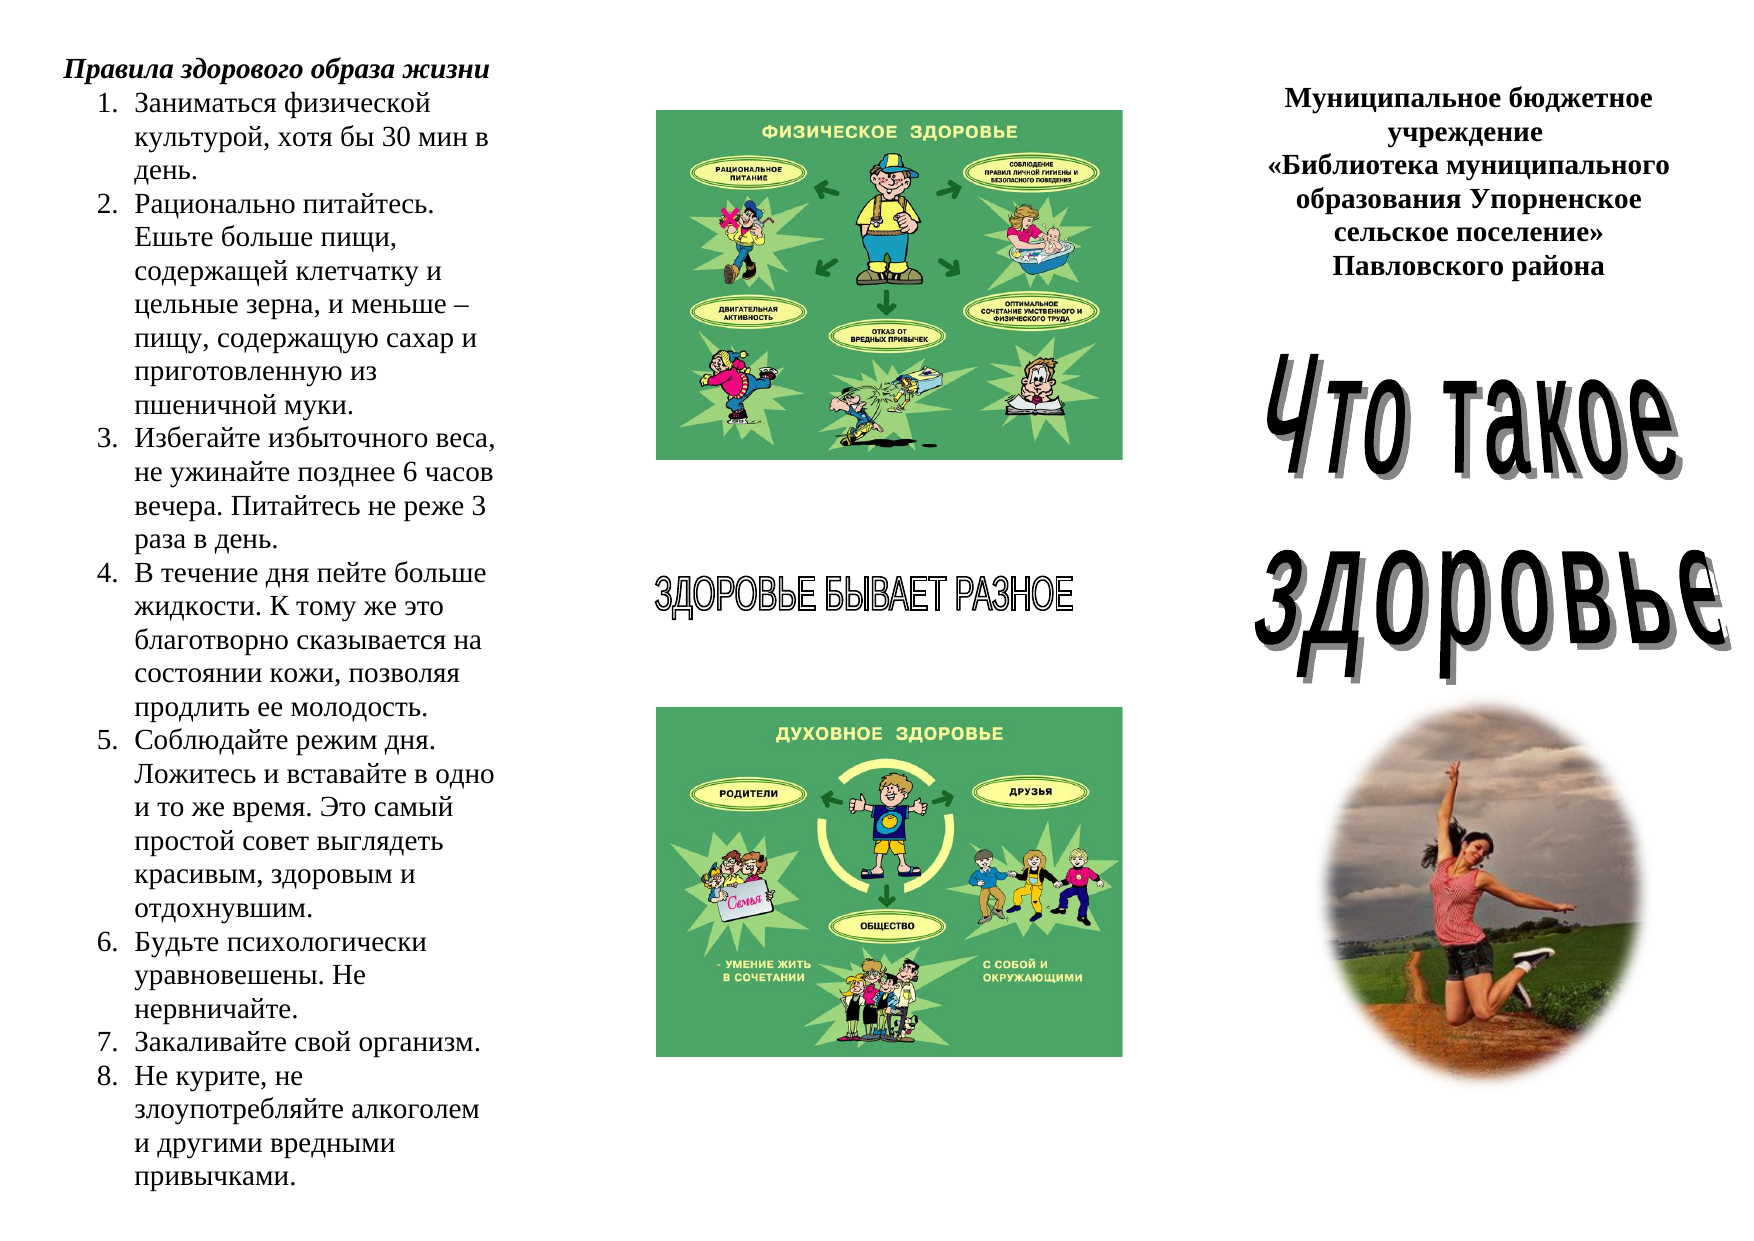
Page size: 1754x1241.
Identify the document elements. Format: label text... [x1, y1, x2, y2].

list Будьте психологически уравновешены. Не нервничайте. [97, 924, 497, 1024]
text Муниципальное бюджетное учреждение [1250, 80, 1687, 147]
text Правила здорового образа жизни [59, 52, 497, 85]
list Рационально питайтесь. Ешьте больше пищи, содержащей клетчатку и цельные зерна, и меньше – пищу, содержащую сахар и приготовленную из пшеничной муки. [97, 186, 497, 421]
list Не курите, не злоупотребляйте алкоголем и другими вредными привычками. [97, 1058, 497, 1192]
list Заниматься физической культурой, хотя бы 30 мин в день. [97, 85, 497, 186]
picture [656, 707, 1123, 1057]
text «Библиотека муниципального образования Упорненское сельское поселение» Павловского района [1250, 147, 1687, 282]
picture [1310, 689, 1657, 1094]
list Соблюдайте режим дня. Ложитесь и вставайте в одно и то же время. Это самый простой совет выглядеть красивым, здоровым и отдохнувшим. [97, 722, 497, 924]
picture [656, 110, 1123, 460]
list Избегайте избыточного веса, не ужинайте позднее 6 часов вечера. Питайтесь не реже 3 раза в день. [97, 421, 497, 555]
list В течение дня пейте больше жидкости. К тому же это благотворно сказывается на состоянии кожи, позволяя продлить ее молодость. [97, 555, 497, 722]
list Закаливайте свой организм. [97, 1024, 497, 1058]
